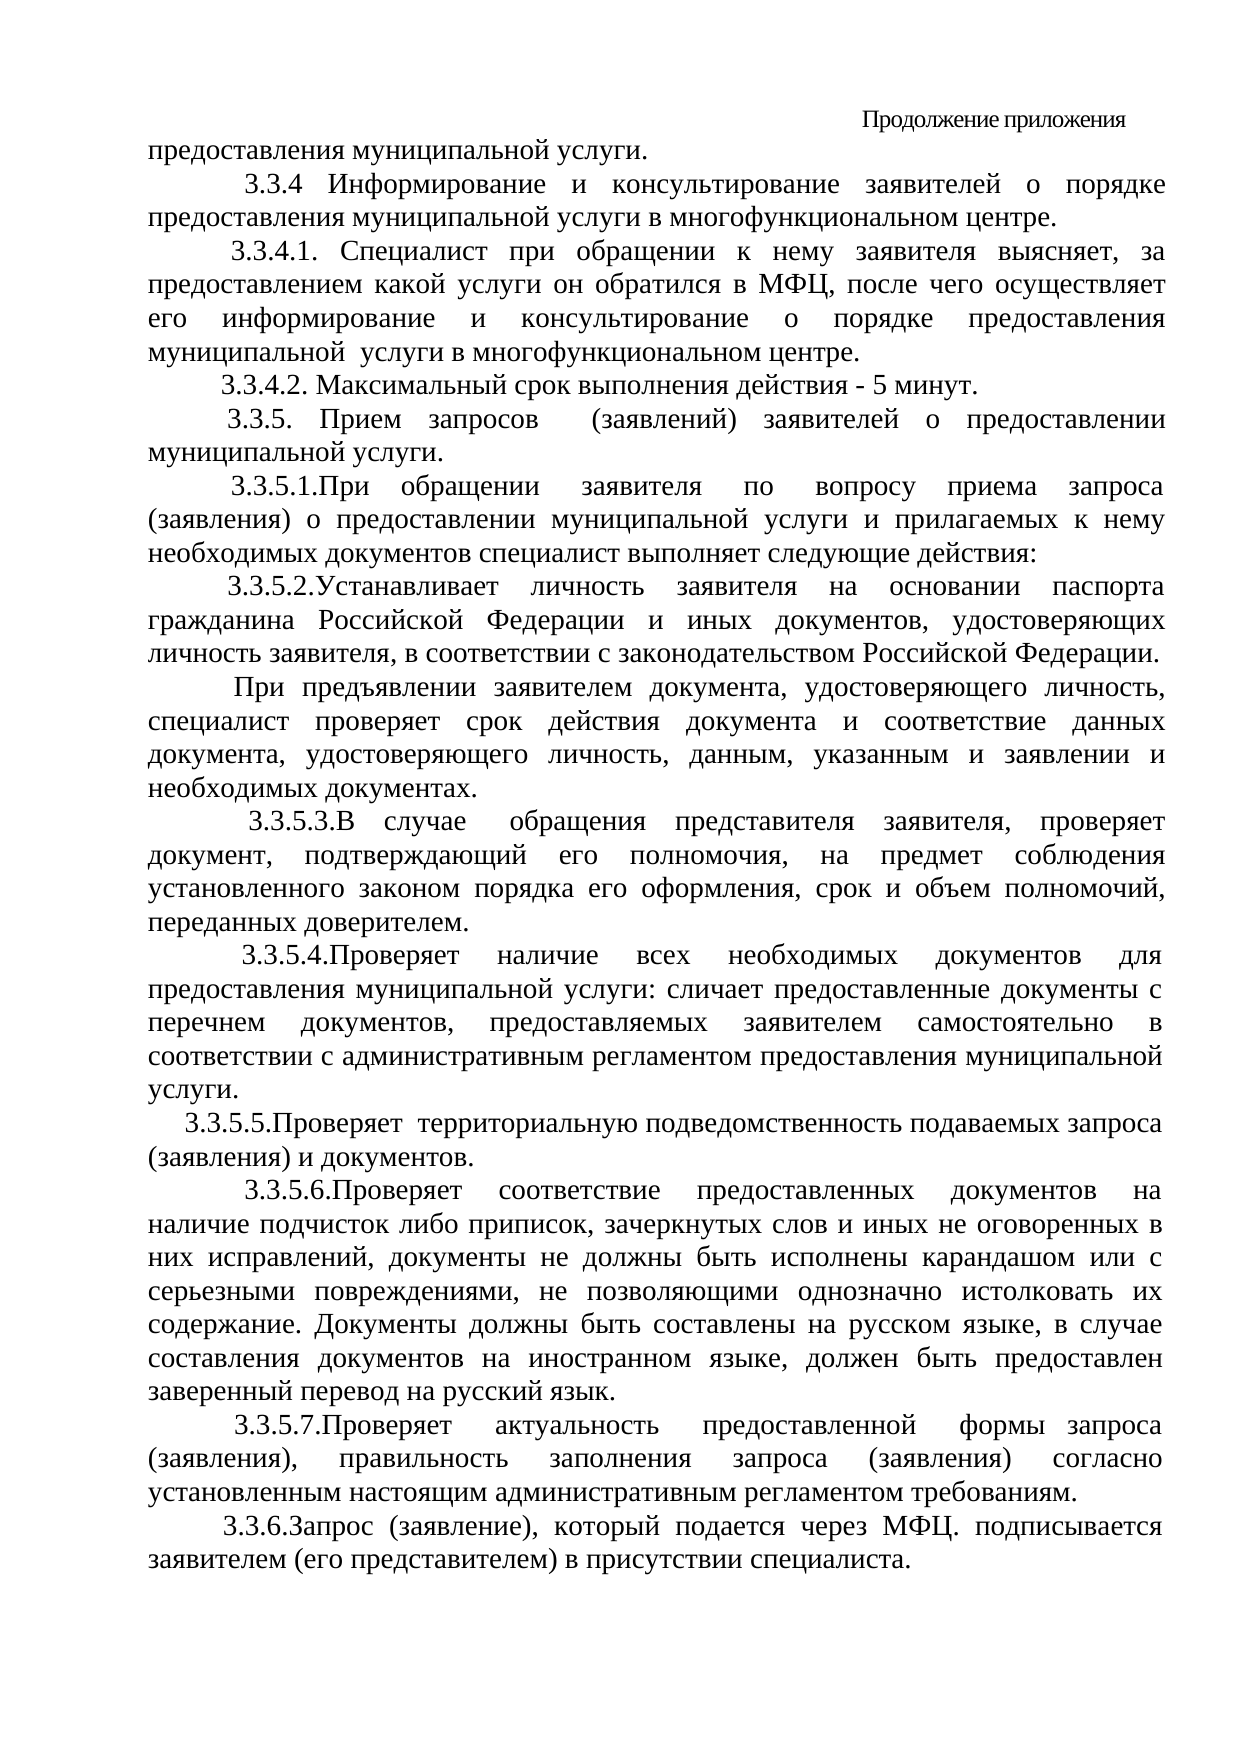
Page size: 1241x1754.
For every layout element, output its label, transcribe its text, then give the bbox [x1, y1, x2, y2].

text 3.3.4.2. Максимальный срок выполнения действия - 5 минут. [148, 367, 1167, 401]
text 3.3.5.4.Проверяет наличие всех необходимых документов для предоставления муниципальной услуги: сличает предоставленные документы с перечнем документов, предоставляемых заявителем самостоятельно в соответствии с административным регламентом предоставления муниципальной услуги. [148, 937, 1163, 1105]
text 3.3.5.6.Проверяет соответствие предоставленных документов на наличие подчисток либо приписок, зачеркнутых слов и иных не оговоренных в них исправлений, документы не должны быть исполнены карандашом или с серьезными повреждениями, не позволяющими однозначно истолковать их содержание. Документы должны быть составлены на русском языке, в случае составления документов на иностранном языке, должен быть предоставлен заверенный перевод на русский язык. [148, 1172, 1163, 1407]
text При предъявлении заявителем документа, удостоверяющего личность, специалист проверяет срок действия документа и соответствие данных документа, удостоверяющего личность, данным, указанным и заявлении и необходимых документах. [148, 669, 1167, 803]
text 3.3.4 Информирование и консультирование заявителей о порядке предоставления муниципальной услуги в многофункциональном центре. [148, 166, 1167, 233]
text 3.3.6.Запрос (заявление), который подается через МФЦ. подписывается заявителем (его представителем) в присутствии специалиста. [148, 1508, 1163, 1575]
text 3.3.5.5.Проверяет территориальную подведомственность подаваемых запроса (заявления) и документов. [148, 1105, 1163, 1172]
text предоставления муниципальной услуги. [148, 132, 1167, 166]
text 3.3.5.3.В случае обращения представителя заявителя, проверяет документ, подтверждающий его полномочия, на предмет соблюдения установленного законом порядка его оформления, срок и объем полномочий, переданных доверителем. [148, 803, 1167, 937]
text 3.3.5.2.Устанавливает личность заявителя на основании паспорта гражданина Российской Федерации и иных документов, удостоверяющих личность заявителя, в соответствии с законодательством Российской Федерации. [148, 568, 1167, 669]
text 3.3.5.1.При обращении заявителя по вопросу приема запроса (заявления) о предоставлении муниципальной услуги и прилагаемых к нему необходимых документов специалист выполняет следующие действия: [148, 468, 1167, 568]
text 3.3.4.1. Специалист при обращении к нему заявителя выясняет, за предоставлением какой услуги он обратился в МФЦ, после чего осуществляет его информирование и консультирование о порядке предоставления муниципальной услуги в многофункциональном центре. [148, 233, 1167, 367]
text 3.3.5. Прием запросов (заявлений) заявителей о предоставлении муниципальной услуги. [148, 401, 1167, 468]
text 3.3.5.7.Проверяет актуальность предоставленной формы запроса (заявления), правильность заполнения запроса (заявления) согласно установленным настоящим административным регламентом требованиям. [148, 1407, 1163, 1508]
